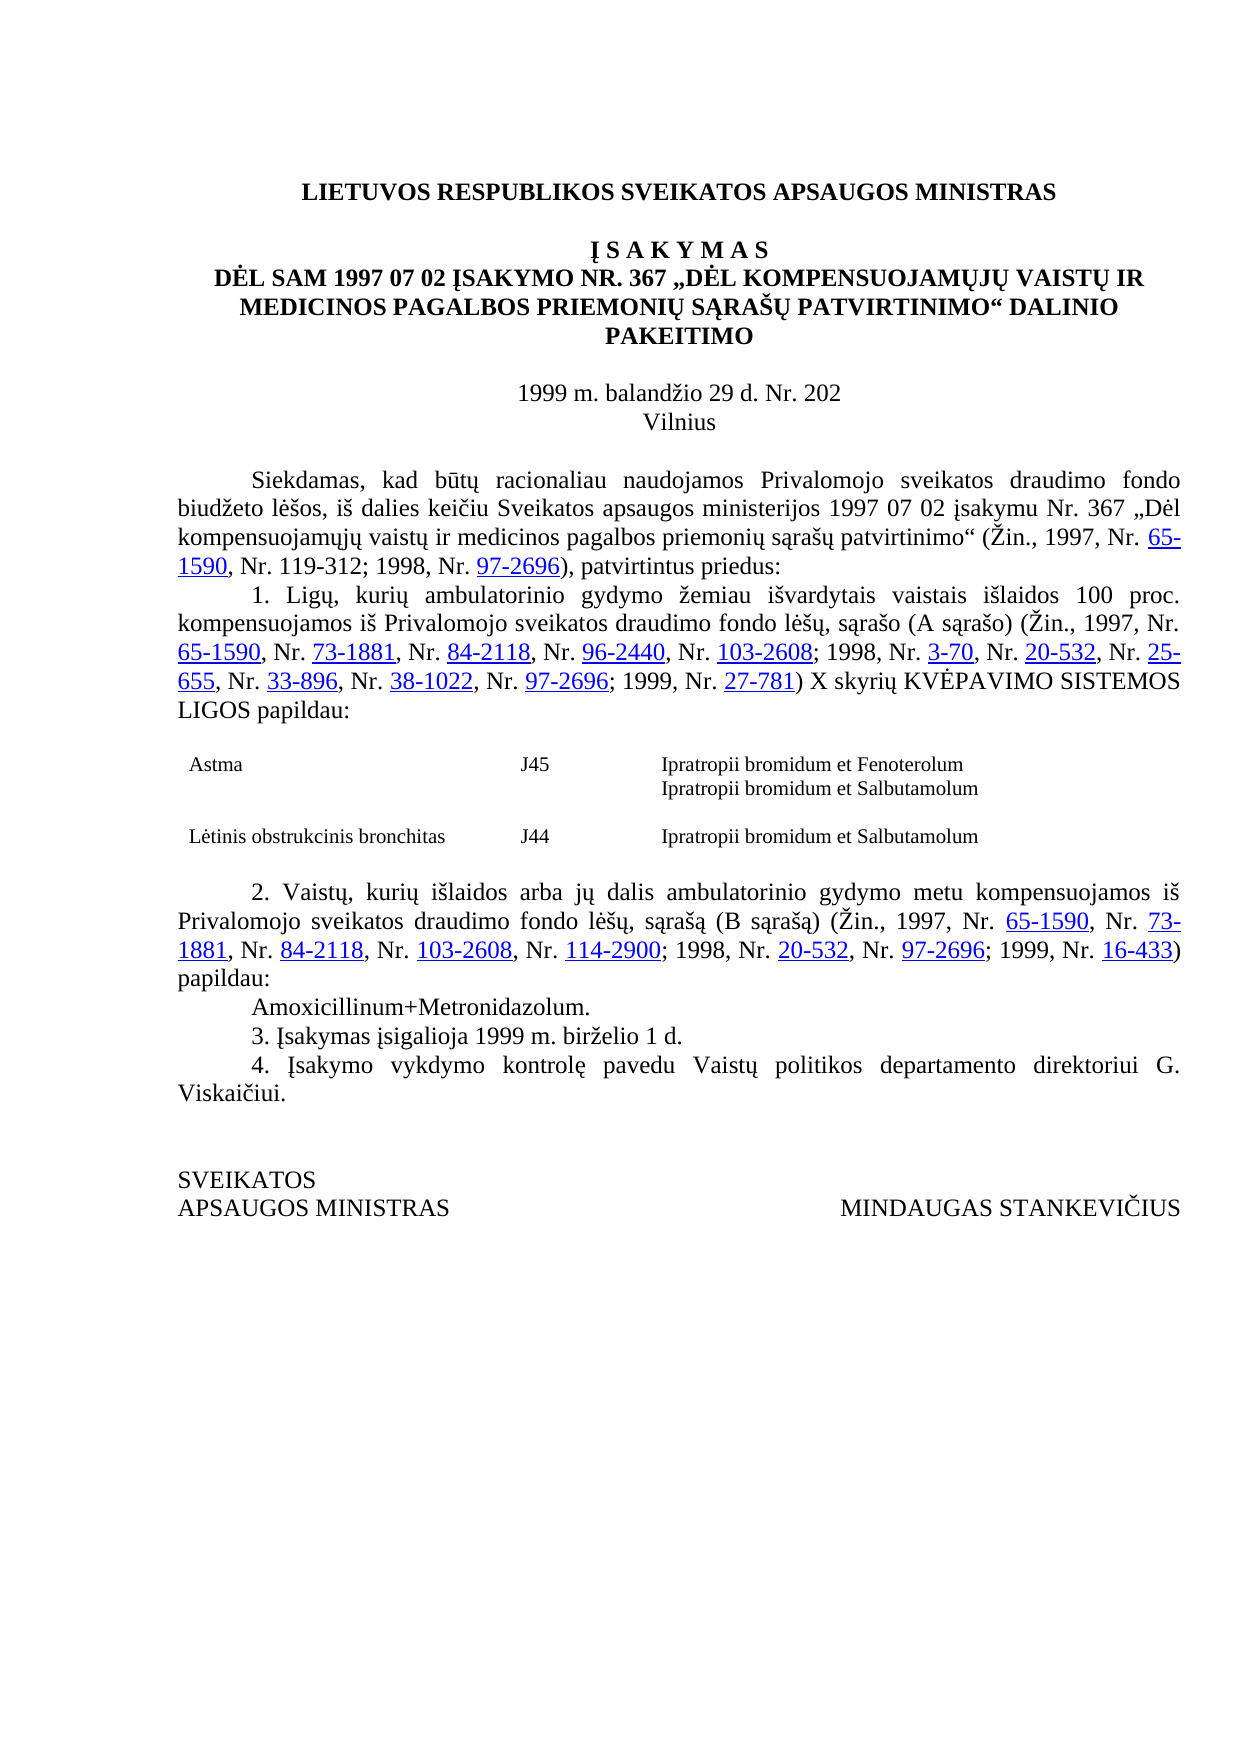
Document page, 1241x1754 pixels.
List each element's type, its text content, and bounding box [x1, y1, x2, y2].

text Siekdamas, kad būtų racionaliau naudojamos Privalomojo sveikatos draudimo fondo biudžeto lėšos, iš dalies keičiu Sveikatos apsaugos ministerijos 1997 07 02 įsakymu Nr. 367 „Dėl kompensuojamųjų vaistų ir medicinos pagalbos priemonių sąrašų patvirtinimo“ (Žin., 1997, Nr. 65-1590, Nr. 119-312; 1998, Nr. 97-2696), patvirtintus priedus: [177, 465, 1181, 580]
table_cell [177, 800, 509, 824]
text Vilnius [177, 407, 1181, 436]
table_cell J44 [509, 824, 650, 848]
table_cell [650, 849, 1181, 877]
table_header J45 [509, 752, 650, 776]
text 2. Vaistų, kurių išlaidos arba jų dalis ambulatorinio gydymo metu kompensuojamos iš Privalomojo sveikatos draudimo fondo lėšų, sąrašą (B sąrašą) (Žin., 1997, Nr. 65-1590, Nr. 73-1881, Nr. 84-2118, Nr. 103-2608, Nr. 114-2900; 1998, Nr. 20-532, Nr. 97-2696; 1999, Nr. 16-433) papildau: [177, 877, 1181, 992]
table_cell [650, 800, 1181, 824]
text 1. Ligų, kurių ambulatorinio gydymo žemiau išvardytais vaistais išlaidos 100 proc. kompensuojamos iš Privalomojo sveikatos draudimo fondo lėšų, sąrašo (A sąrašo) (Žin., 1997, Nr. 65-1590, Nr. 73-1881, Nr. 84-2118, Nr. 96-2440, Nr. 103-2608; 1998, Nr. 3-70, Nr. 20-532, Nr. 25-655, Nr. 33-896, Nr. 38-1022, Nr. 97-2696; 1999, Nr. 27-781) X skyrių KVĖPAVIMO SISTEMOS LIGOS papildau: [177, 580, 1181, 723]
table_cell [509, 776, 650, 800]
table_cell Lėtinis obstrukcinis bronchitas [177, 824, 509, 848]
text APSAUGOS MINISTRAS MINDAUGAS STANKEVIČIUS [177, 1193, 1181, 1222]
text Amoxicillinum+Metronidazolum. [177, 992, 1181, 1021]
text 1999 m. balandžio 29 d. Nr. 202 [177, 378, 1181, 407]
table_cell [177, 849, 509, 877]
text DĖL SAM 1997 07 02 ĮSAKYMO NR. 367 „DĖL KOMPENSUOJAMŲJŲ VAISTŲ IR MEDICINOS PAGALBOS PRIEMONIŲ SĄRAŠŲ PATVIRTINIMO“ DALINIO PAKEITIMO [177, 263, 1181, 350]
text LIETUVOS RESPUBLIKOS SVEIKATOS APSAUGOS MINISTRAS [177, 177, 1181, 206]
text 3. Įsakymas įsigalioja 1999 m. birželio 1 d. [177, 1021, 1181, 1050]
table_cell Ipratropii bromidum et Salbutamolum [650, 824, 1181, 848]
table_header Astma [177, 752, 509, 776]
table_cell [177, 776, 509, 800]
table_cell Ipratropii bromidum et Salbutamolum [650, 776, 1181, 800]
text Į S A K Y M A S [177, 235, 1181, 263]
table_cell [509, 800, 650, 824]
table_cell [509, 849, 650, 877]
table_header Ipratropii bromidum et Fenoterolum [650, 752, 1181, 776]
text 4. Įsakymo vykdymo kontrolę pavedu Vaistų politikos departamento direktoriui G. Viskaičiui. [177, 1050, 1181, 1107]
text SVEIKATOS [177, 1165, 1181, 1193]
